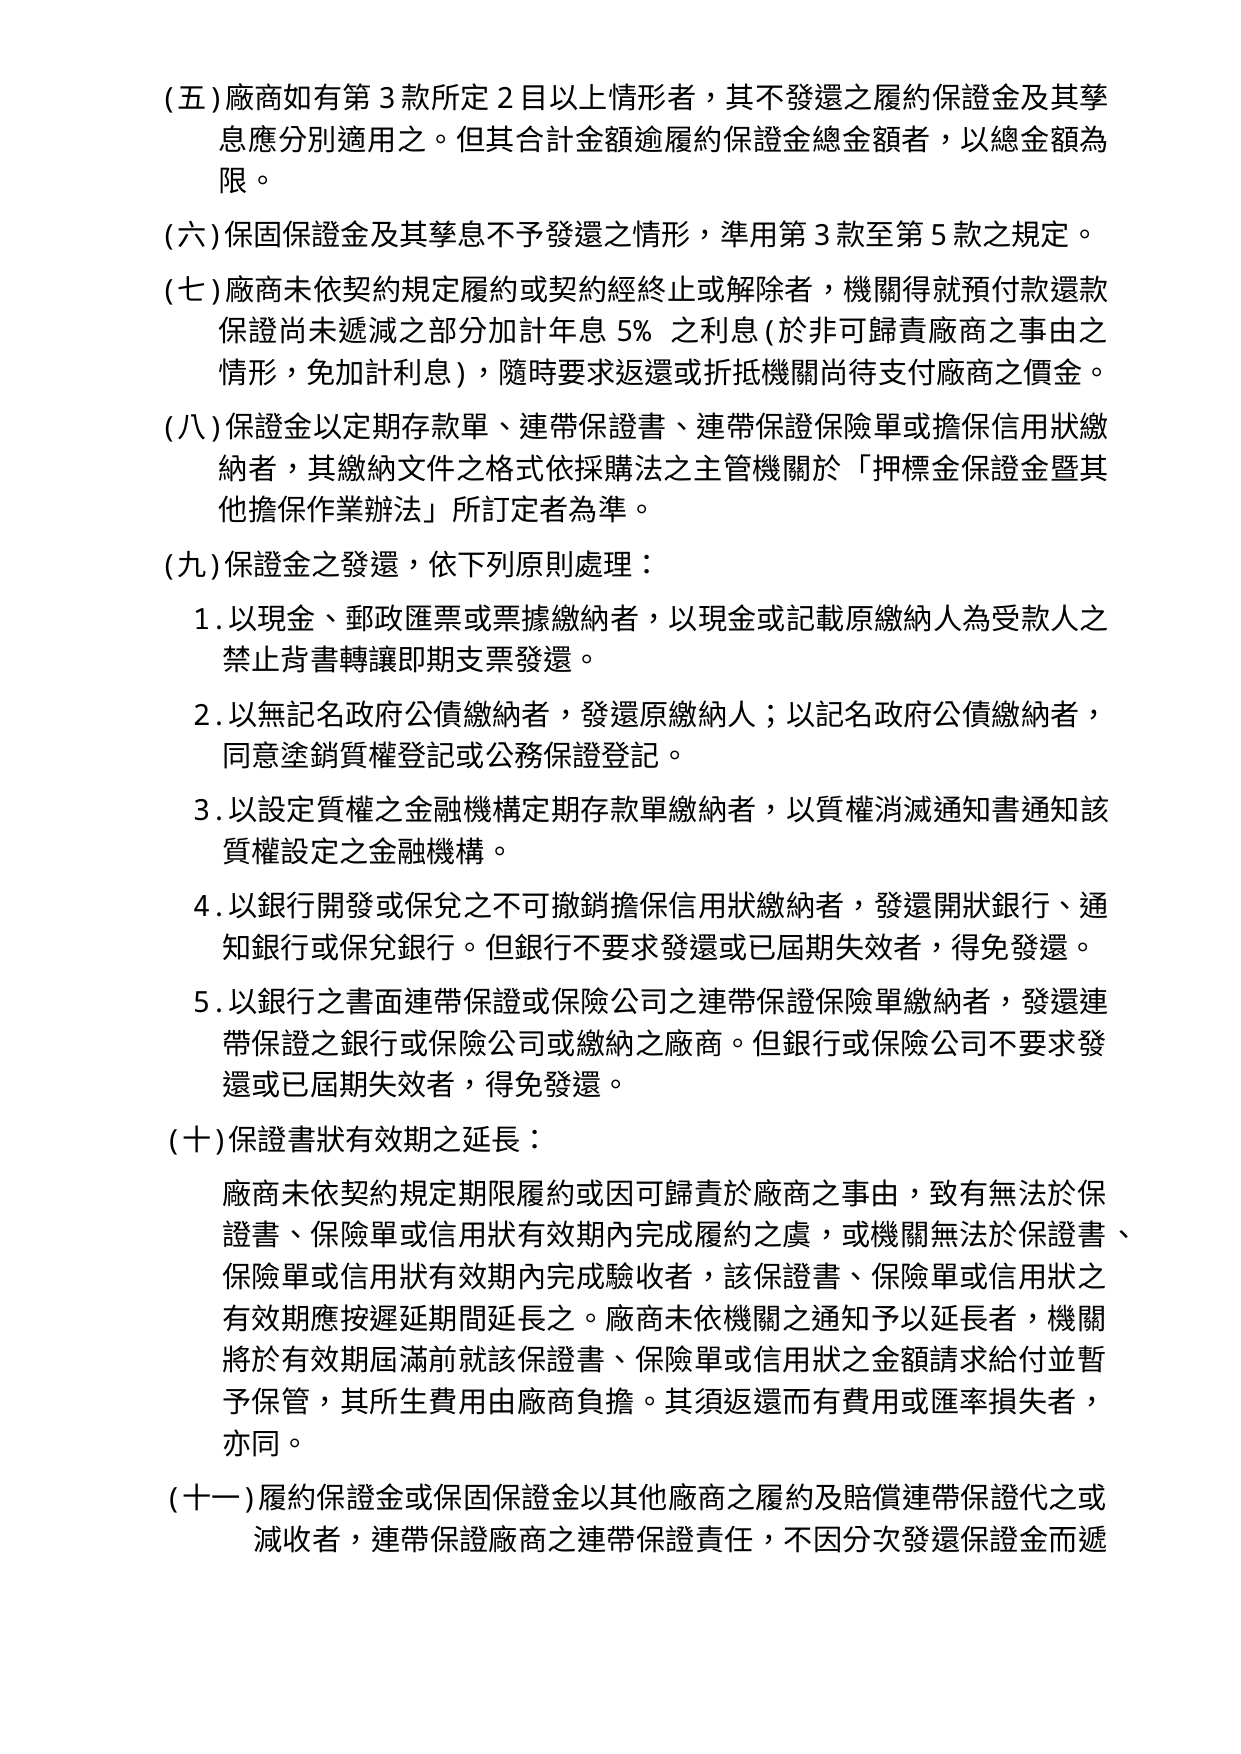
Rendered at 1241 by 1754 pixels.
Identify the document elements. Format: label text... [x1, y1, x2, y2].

text 5.以銀行之書面連帶保證或保險公司之連帶保證保險單繳納者，發還連帶保證之銀行或保險公司或繳納之廠商。但銀行或保險公司不要求發還或已屆期失效者，得免發還。 [193, 979, 1109, 1104]
text (十)保證書狀有效期之延長： [164, 1117, 1109, 1158]
text 4.以銀行開發或保兌之不可撤銷擔保信用狀繳納者，發還開狀銀行、通知銀行或保兌銀行。但銀行不要求發還或已屆期失效者，得免發還。 [193, 883, 1109, 967]
text (八)保證金以定期存款單、連帶保證書、連帶保證保險單或擔保信用狀繳納者，其繳納文件之格式依採購法之主管機關於「押標金保證金暨其他擔保作業辦法」所訂定者為準。 [160, 404, 1109, 529]
text 1.以現金、郵政匯票或票據繳納者，以現金或記載原繳納人為受款人之禁止背書轉讓即期支票發還。 [193, 596, 1109, 679]
text (六)保固保證金及其孳息不予發還之情形，準用第3款至第5款之規定。 [160, 212, 1109, 254]
text (五)廠商如有第3款所定2目以上情形者，其不發還之履約保證金及其孳息應分別適用之。但其合計金額逾履約保證金總金額者，以總金額為限。 [160, 75, 1109, 200]
text (九)保證金之發還，依下列原則處理： [160, 542, 1109, 583]
text (十一)履約保證金或保固保證金以其他廠商之履約及賠償連帶保證代之或減收者，連帶保證廠商之連帶保證責任，不因分次發還保證金而遞 [164, 1475, 1109, 1558]
text 廠商未依契約規定期限履約或因可歸責於廠商之事由，致有無法於保證書、保險單或信用狀有效期內完成履約之虞，或機關無法於保證書、保險單或信用狀有效期內完成驗收者，該保證書、保險單或信用狀之有效期應按遲延期間延長之。廠商未依機關之通知予以延長者，機關將於有效期屆滿前就該保證書、保險單或信用狀之金額請求給付並暫予保管，其所生費用由廠商負擔。其須返還而有費用或匯率損失者，亦同。 [222, 1171, 1109, 1462]
text 2.以無記名政府公債繳納者，發還原繳納人；以記名政府公債繳納者，同意塗銷質權登記或公務保證登記。 [193, 692, 1109, 775]
text 3.以設定質權之金融機構定期存款單繳納者，以質權消滅通知書通知該質權設定之金融機構。 [193, 787, 1109, 871]
text (七)廠商未依契約規定履約或契約經終止或解除者，機關得就預付款還款保證尚未遞減之部分加計年息5% 之利息(於非可歸責廠商之事由之情形，免加計利息)，隨時要求返還或折抵機關尚待支付廠商之價金。 [160, 267, 1109, 392]
